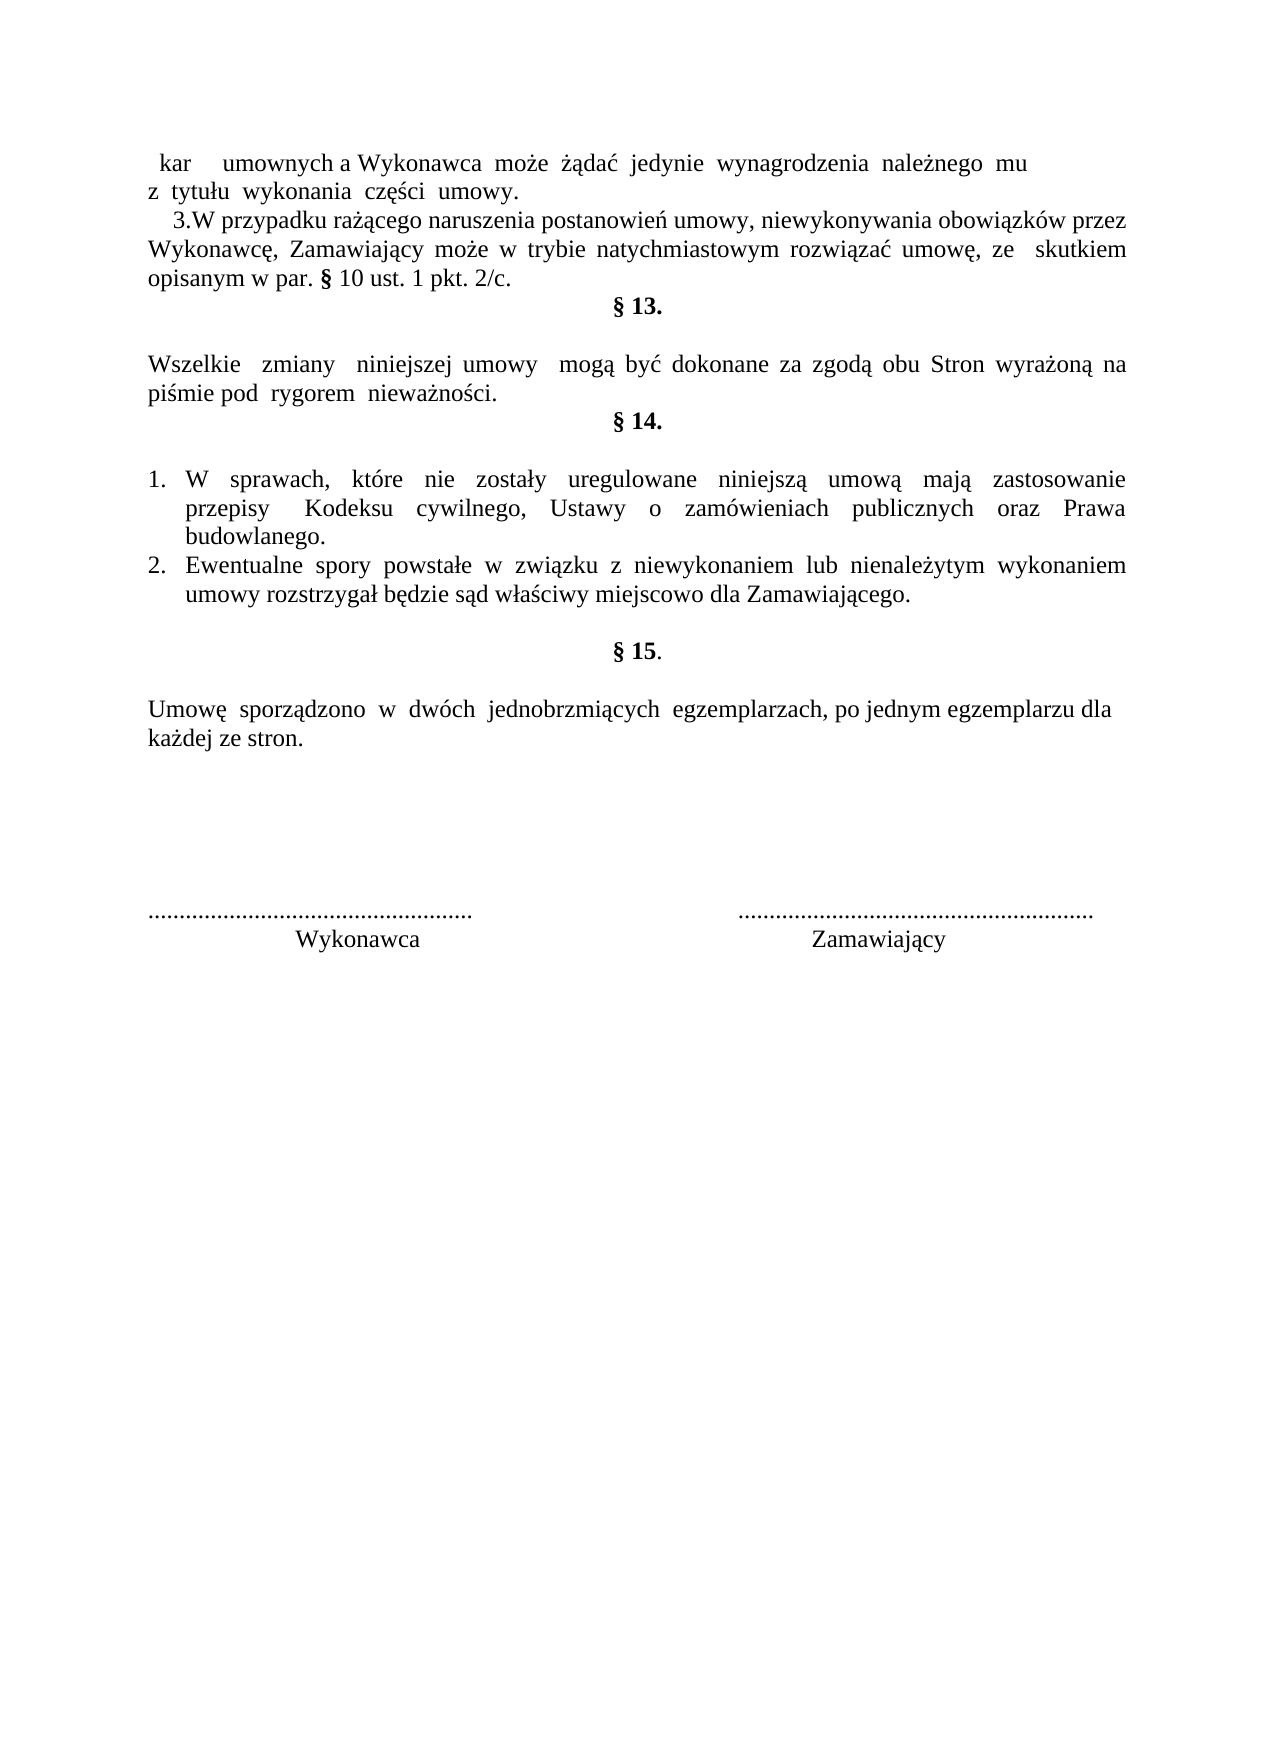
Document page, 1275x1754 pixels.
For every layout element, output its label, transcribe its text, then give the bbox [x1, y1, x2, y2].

text z tytułu wykonania części umowy. [148, 176, 1127, 205]
text § 15. [148, 636, 1127, 665]
text § 13. [148, 291, 1127, 320]
text kar umownych a Wykonawca może żądać jedynie wynagrodzenia należnego mu [148, 148, 1127, 176]
text .................................................... ......................................................... [148, 895, 1127, 924]
subtitle Umowę sporządzono w dwóch jednobrzmiących egzemplarzach, po jednym egzemplarzu dla każdej ze stron. [148, 694, 1127, 751]
text Wszelkie zmiany niniejszej umowy mogą być dokonane za zgodą obu Stron wyrażoną na piśmie pod rygorem nieważności. [148, 349, 1127, 406]
text 3.W przypadku rażącego naruszenia postanowień umowy, niewykonywania obowiązków przez Wykonawcę, Zamawiający może w trybie natychmiastowym rozwiązać umowę, ze skutkiem opisanym w par. § 10 ust. 1 pkt. 2/c. [148, 205, 1127, 291]
list Ewentualne spory powstałe w związku z niewykonaniem lub nienależytym wykonaniem umowy rozstrzygał będzie sąd właściwy miejscowo dla Zamawiającego. [148, 550, 1127, 608]
text § 14. [148, 406, 1127, 435]
list W sprawach, które nie zostały uregulowane niniejszą umową mają zastosowanie przepisy Kodeksu cywilnego, Ustawy o zamówieniach publicznych oraz Prawa budowlanego. [148, 464, 1127, 550]
text Wykonawca Zamawiający [221, 924, 1127, 953]
